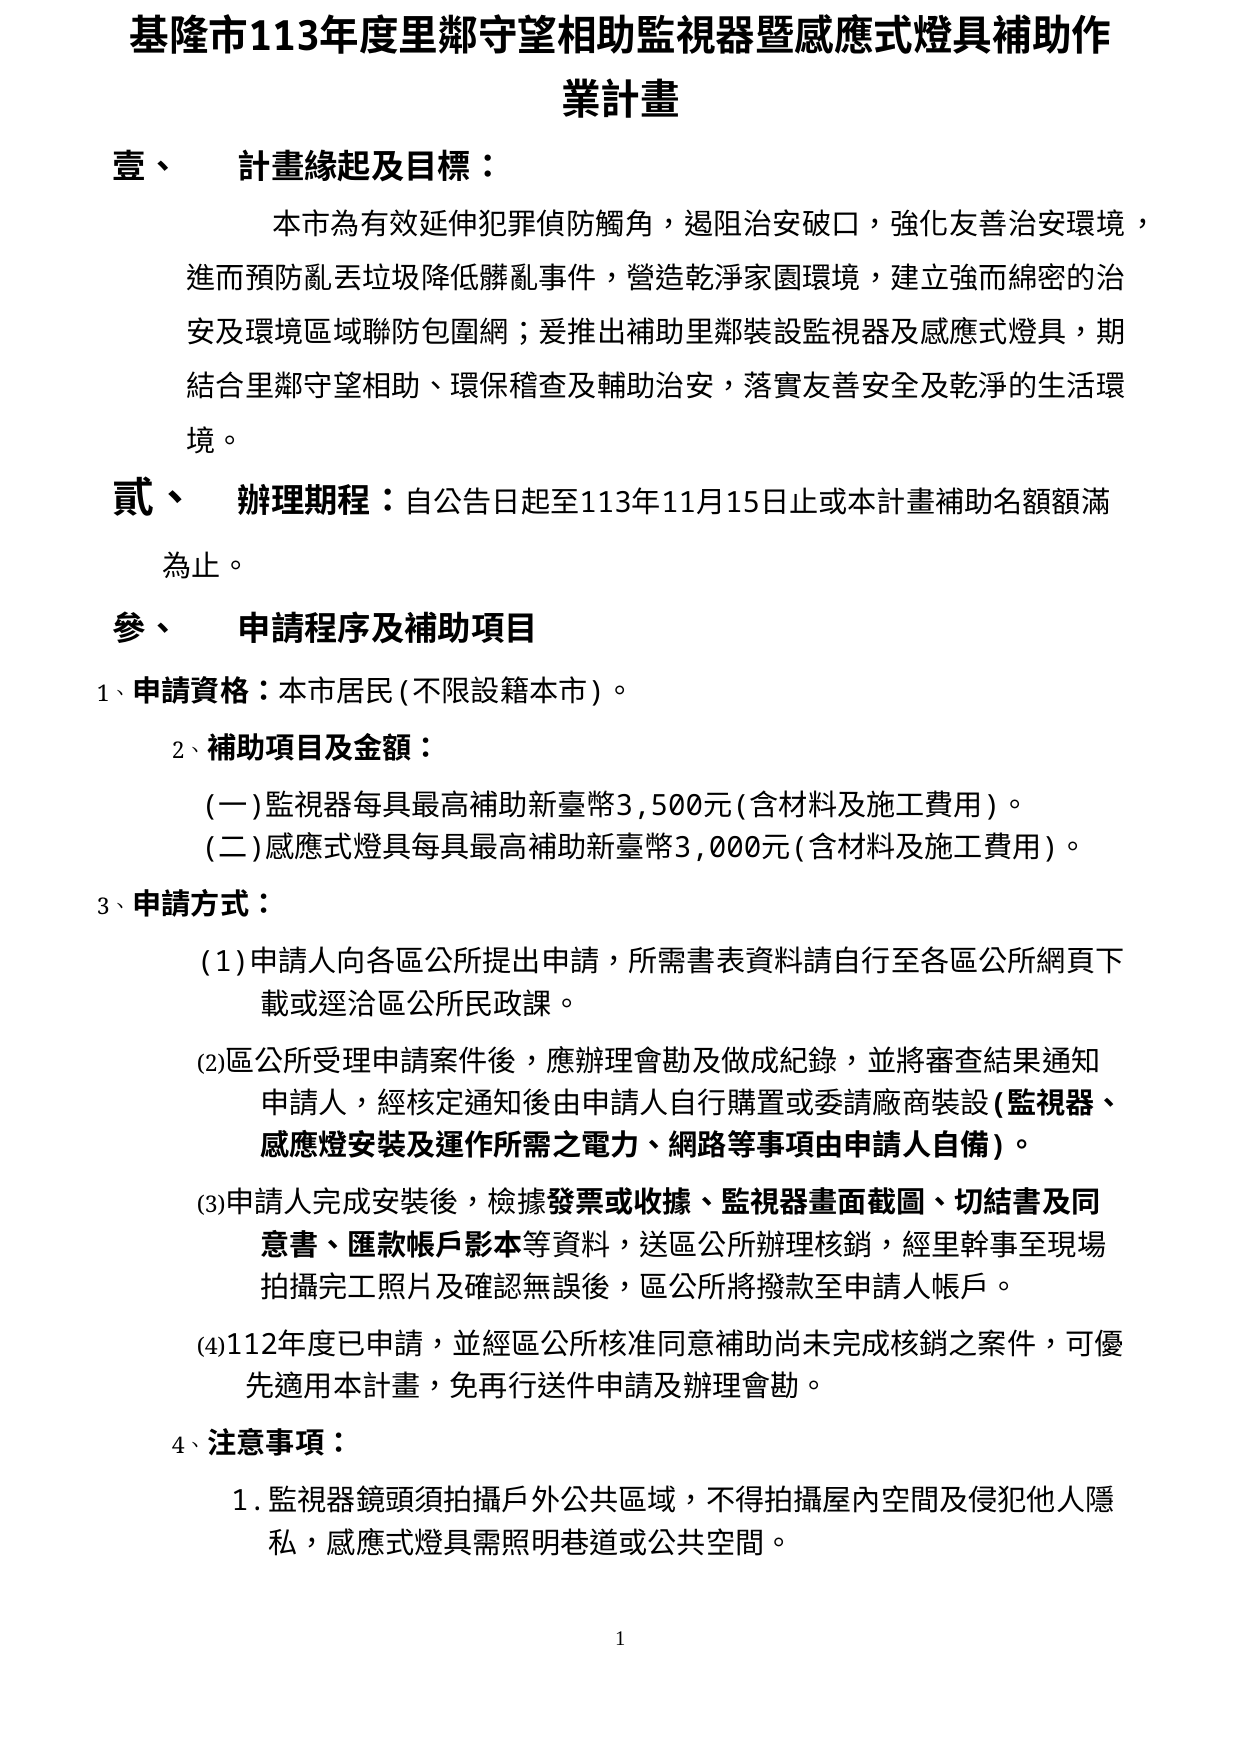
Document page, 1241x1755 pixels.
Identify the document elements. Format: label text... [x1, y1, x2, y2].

list 申請程序及補助項目 [112, 589, 1128, 653]
list 辦理期程：自公告日起至113年11月15日止或本計畫補助名額額滿為止。 [112, 462, 1128, 589]
list 申請資格：本市居民(不限設籍本市)。 [97, 667, 1128, 710]
text (一)監視器每具最高補助新臺幣3,500元(含材料及施工費用)。 (二)感應式燈具每具最高補助新臺幣3,000元(含材料及施工費用)。 [201, 781, 1128, 866]
list 計畫緣起及目標： [112, 127, 1128, 191]
list 申請人完成安裝後，檢據發票或收據、監視器畫面截圖、切結書及同意書、匯款帳戶影本等資料，送區公所辦理核銷，經里幹事至現場拍攝完工照片及確認無誤後，區公所將撥款至申請人帳戶。 [197, 1179, 1128, 1306]
list 區公所受理申請案件後，應辦理會勘及做成紀錄，並將審查結果通知申請人，經核定通知後由申請人自行購置或委請廠商裝設(監視器、感應燈安裝及運作所需之電力、網路等事項由申請人自備)。 [197, 1037, 1128, 1164]
list 注意事項： [172, 1420, 1128, 1462]
subtitle 本市為有效延伸犯罪偵防觸角，遏阻治安破口，強化友善治安環境，進而預防亂丟垃圾降低髒亂事件，營造乾淨家園環境，建立強而綿密的治安及環境區域聯防包圍網；爰推出補助里鄰裝設監視器及感應式燈具，期結合里鄰守望相助、環保稽查及輔助治安，落實友善安全及乾淨的生活環境。 [169, 191, 1128, 462]
list 112年度已申請，並經區公所核准同意補助尚未完成核銷之案件，可優先適用本計畫，免再行送件申請及辦理會勘。 [197, 1321, 1128, 1405]
list 監視器鏡頭須拍攝戶外公共區域，不得拍攝屋內空間及侵犯他人隱私，感應式燈具需照明巷道或公共空間。 [231, 1477, 1128, 1562]
list 補助項目及金額： [172, 724, 1128, 767]
subtitle 基隆市113年度里鄰守望相助監視器暨感應式燈具補助作業計畫 [112, 0, 1128, 127]
list 申請方式： [97, 881, 1128, 923]
list 申請人向各區公所提出申請，所需書表資料請自行至各區公所網頁下載或逕洽區公所民政課。 [197, 938, 1128, 1023]
